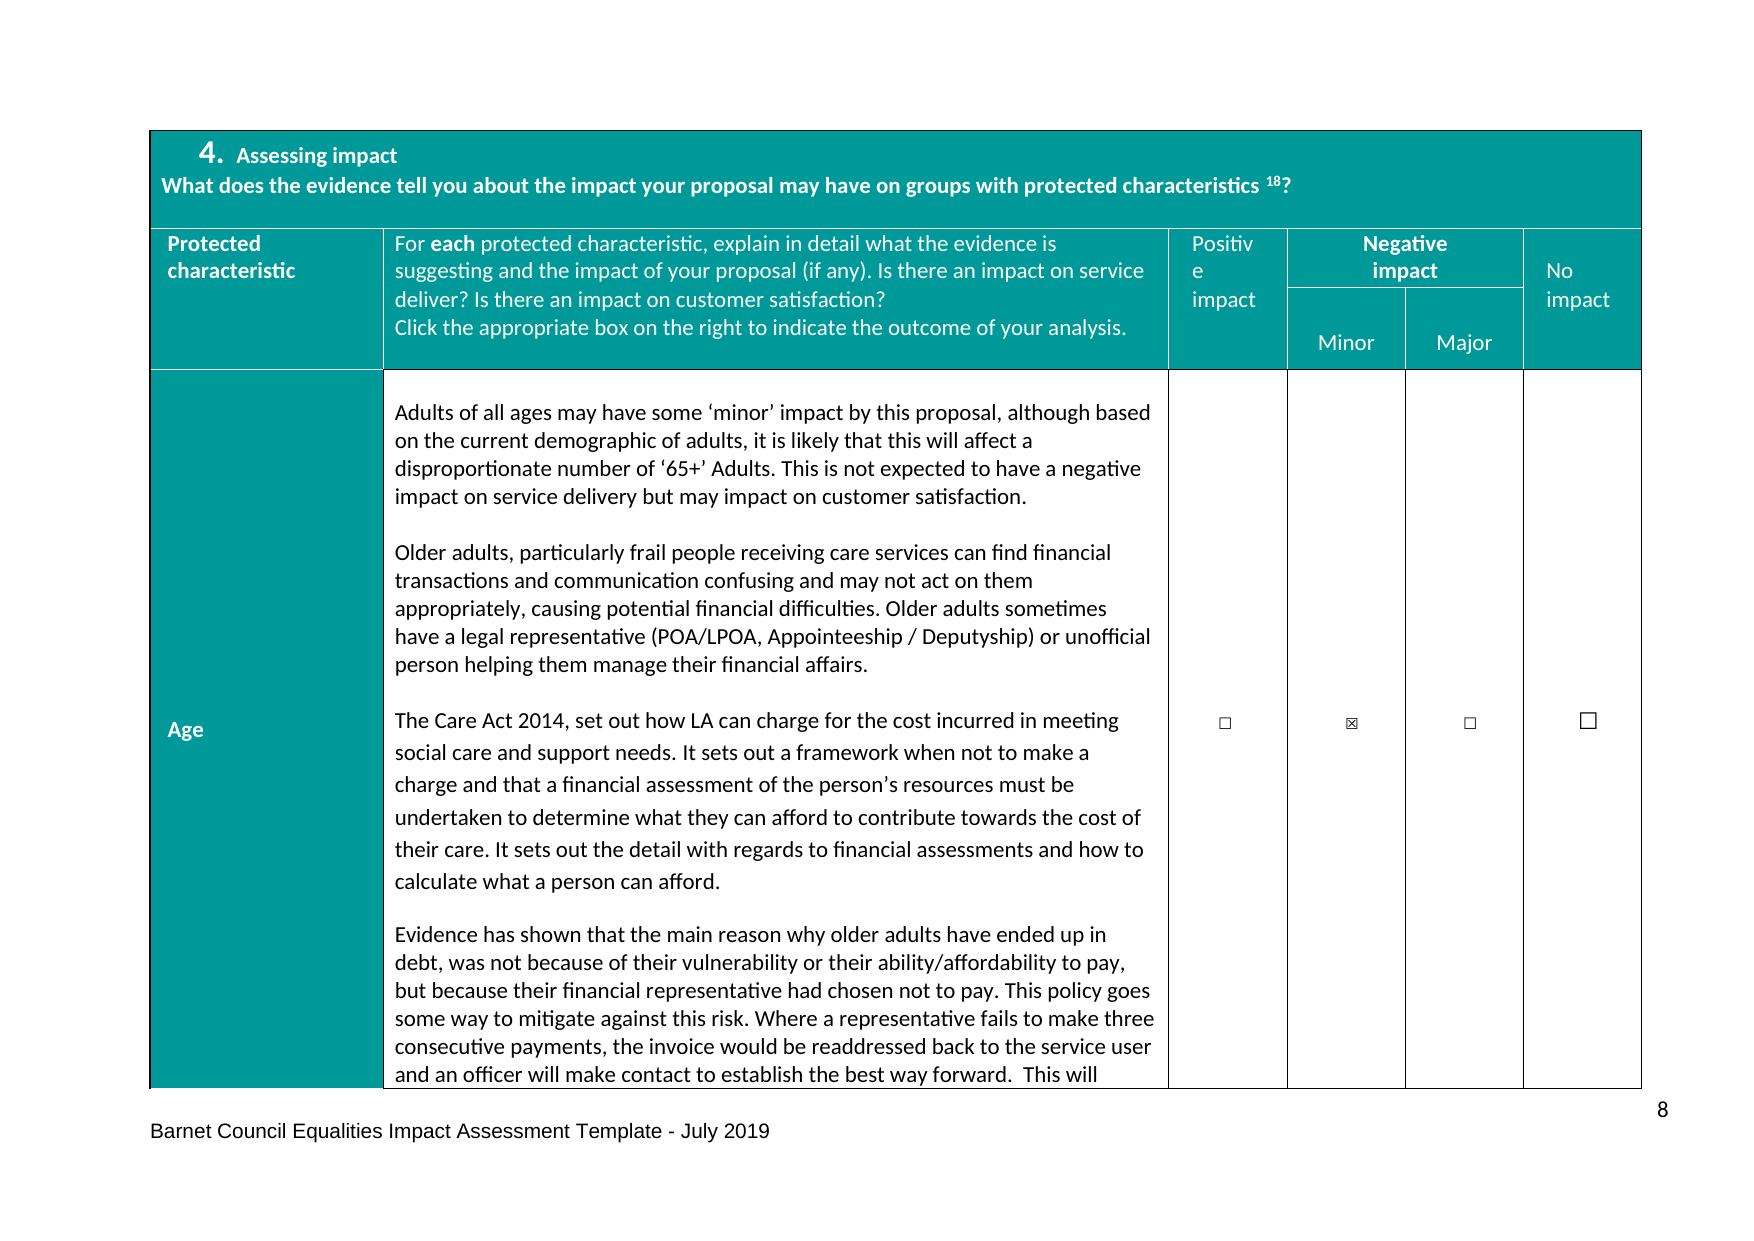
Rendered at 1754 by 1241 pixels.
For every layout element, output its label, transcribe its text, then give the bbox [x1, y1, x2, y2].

table_cell ☒ [1288, 370, 1405, 1088]
table_cell Minor [1288, 288, 1405, 369]
table_cell Age [151, 370, 383, 1088]
table_cell ☐ [1406, 370, 1523, 1088]
table_cell Positive impact [1169, 229, 1287, 369]
table_cell Negative impact [1288, 229, 1523, 287]
table_cell No impact [1524, 229, 1641, 369]
table_cell For each protected characteristic, explain in detail what the evidence is suggesting and the impact of your proposal (if any). Is there an impact on service deliver? Is there an impact on customer satisfaction? Click the appropriate box on the right to indicate the outcome of your analysis. [384, 229, 1168, 369]
table_cell Major [1406, 288, 1523, 369]
table_header Assessing impact What does the evidence tell you about the impact your proposal may have on groups with protected characteristics ? [151, 131, 1641, 228]
table_cell ☐ [1524, 370, 1641, 1088]
table_cell Protected characteristic [151, 229, 383, 369]
table_cell ☐ [1169, 370, 1287, 1088]
table_cell Adults of all ages may have some ‘minor’ impact by this proposal, although based on the current demographic of adults, it is likely that this will affect a disproportionate number of ‘65+’ Adults. This is not expected to have a negative impact on service delivery but may impact on customer satisfaction. Older adults, particularly frail people receiving care services can find financial transactions and communication confusing and may not act on them appropriately, causing potential financial difficulties. Older adults sometimes have a legal representative (POA/LPOA, Appointeeship / Deputyship) or unofficial person helping them manage their financial affairs. The Care Act 2014, set out how LA can charge for the cost incurred in meeting social care and support needs. It sets out a framework when not to make a charge and that a financial assessment of the person’s resources must be undertaken to determine what they can afford to contribute towards the cost of their care. It sets out the detail with regards to financial assessments and how to calculate what a person can afford. Evidence has shown that the main reason why older adults have ended up in debt, was not because of their vulnerability or their ability/affordability to pay, but because their financial representative had chosen not to pay. This policy goes some way to mitigate against this risk. Where a representative fails to make three consecutive payments, the invoice would be readdressed back to the service user and an officer will make contact to establish the best way forward. This will [384, 370, 1168, 1088]
